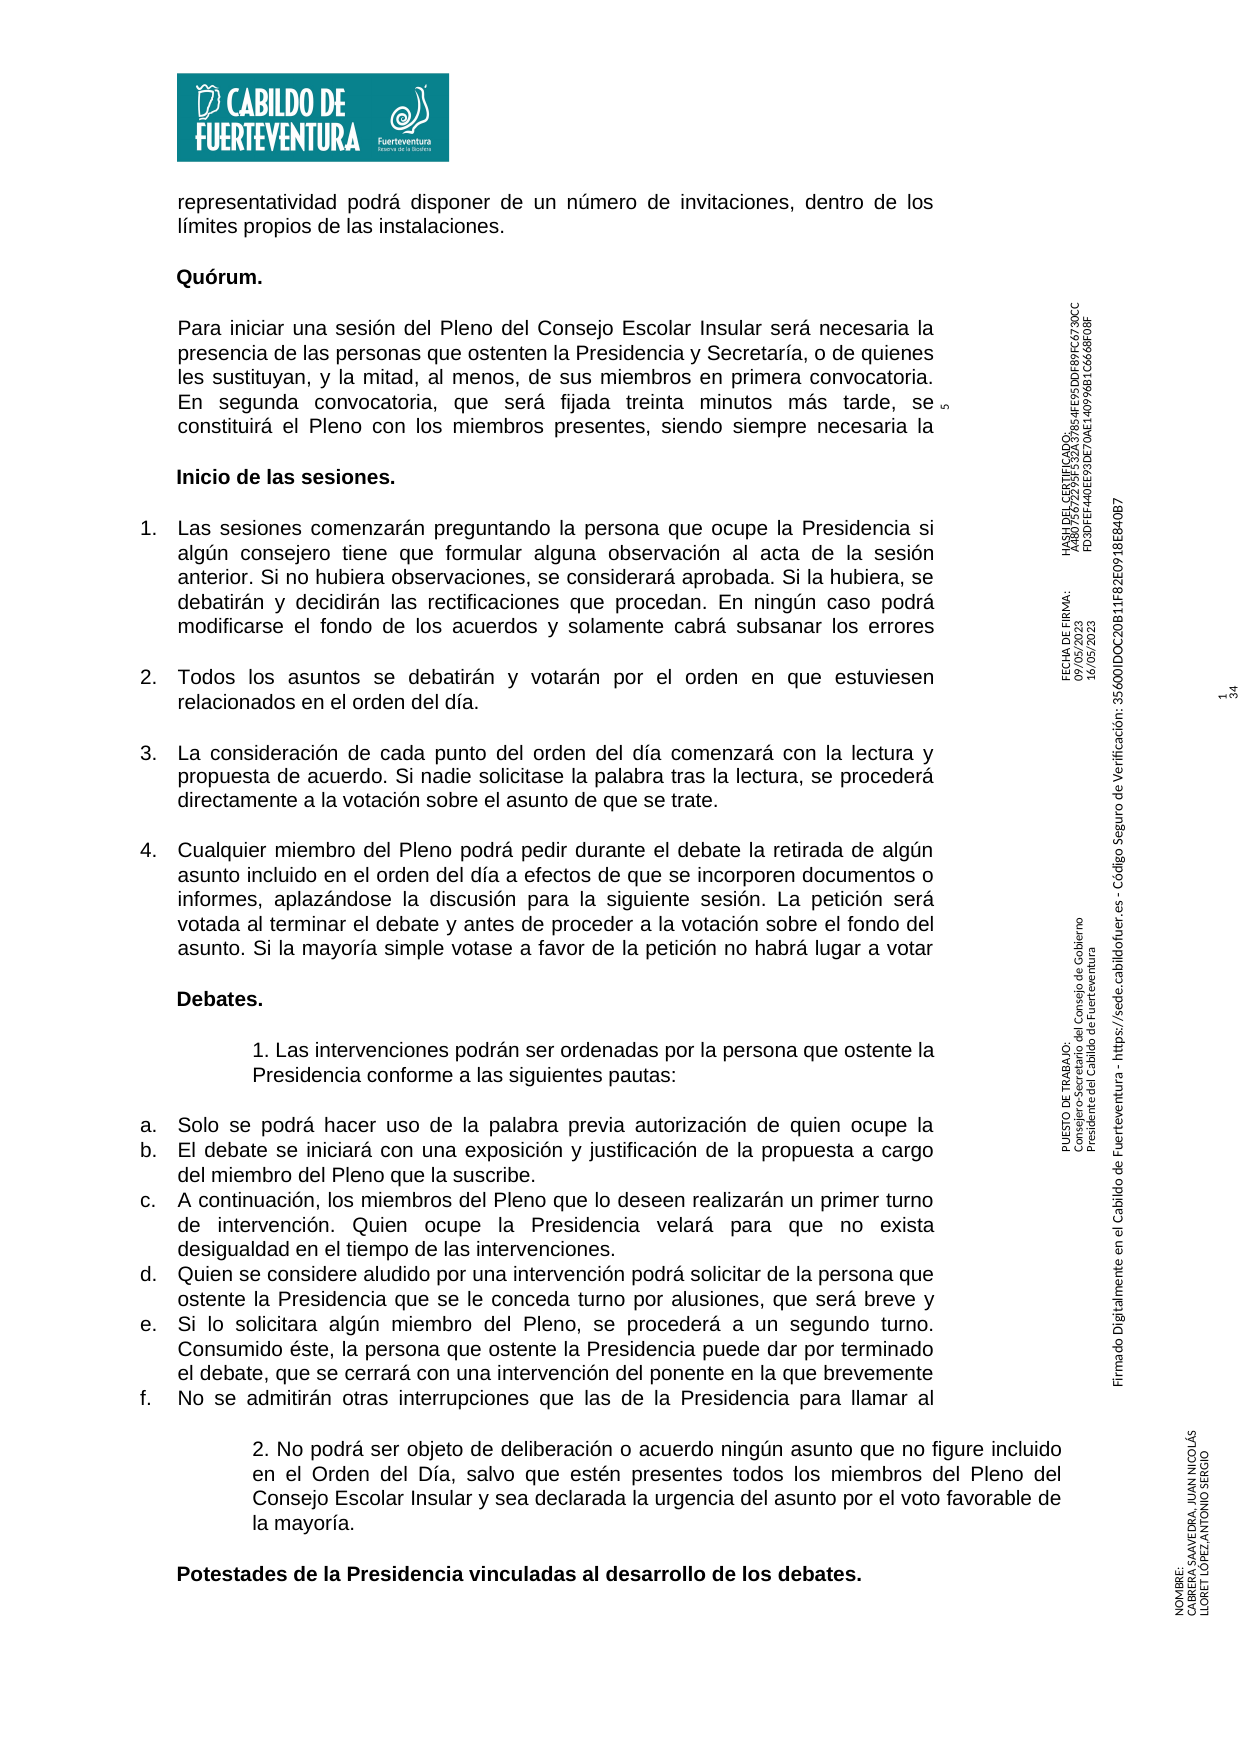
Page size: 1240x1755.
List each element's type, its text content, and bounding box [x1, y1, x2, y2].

text Inicio de las sesiones. [176, 465, 1063, 489]
text Para iniciar una sesión del Pleno del Consejo Escolar Insular será necesaria la presencia de las personas que ostenten la Presidencia y Secretaría, o de quienes les sustituyan, y la mitad, al menos, de sus miembros en primera convocatoria. En segunda convocatoria, que será fijada treinta minutos más tarde, se constituirá el Pleno con los miembros presentes, siendo siempre necesaria la presencia de las personas que ostenten la Presidencia y Secretaría. [177, 316, 1063, 438]
list La consideración de cada punto del orden del día comenzará con la lectura y propuesta de acuerdo. Si nadie solicitase la palabra tras la lectura, se procederá directamente a la votación sobre el asunto de que se trate. [140, 740, 1063, 812]
text 2. No podrá ser objeto de deliberación o acuerdo ningún asunto que no figure incluido en el Orden del Día, salvo que estén presentes todos los miembros del Pleno del Consejo Escolar Insular y sea declarada la urgencia del asunto por el voto favorable de la mayoría. [252, 1437, 1063, 1534]
list Solo se podrá hacer uso de la palabra previa autorización de quien ocupe la Presidencia. [140, 1113, 1063, 1137]
list Quien se considere aludido por una intervención podrá solicitar de la persona que ostente la Presidencia que se le conceda turno por alusiones, que será breve y conciso. [140, 1262, 1063, 1311]
text Quórum. [176, 265, 1063, 289]
list Si lo solicitara algún miembro del Pleno, se procederá a un segundo turno. Consumido éste, la persona que ostente la Presidencia puede dar por terminado el debate, que se cerrará con una intervención del ponente en la que brevemente ratificará o modificará su propuesta. [140, 1312, 1063, 1385]
text 1. Las intervenciones podrán ser ordenadas por la persona que ostente la Presidencia conforme a las siguientes pautas: [252, 1038, 1063, 1086]
list Todos los asuntos se debatirán y votarán por el orden en que estuviesen relacionados en el orden del día. [140, 665, 1063, 713]
text Debates. [176, 987, 1063, 1011]
list A continuación, los miembros del Pleno que lo deseen realizarán un primer turno de intervención. Quien ocupe la Presidencia velará para que no exista desigualdad en el tiempo de las intervenciones. [140, 1188, 1063, 1261]
list Cualquier miembro del Pleno podrá pedir durante el debate la retirada de algún asunto incluido en el orden del día a efectos de que se incorporen documentos o informes, aplazándose la discusión para la siguiente sesión. La petición será votada al terminar el debate y antes de proceder a la votación sobre el fondo del asunto. Si la mayoría simple votase a favor de la petición no habrá lugar a votar la propuesta del acuerdo. [140, 838, 1063, 960]
text Potestades de la Presidencia vinculadas al desarrollo de los debates. [176, 1561, 1063, 1585]
list Las sesiones comenzarán preguntando la persona que ocupe la Presidencia si algún consejero tiene que formular alguna observación al acta de la sesión anterior. Si no hubiera observaciones, se considerará aprobada. Si la hubiera, se debatirán y decidirán las rectificaciones que procedan. En ningún caso podrá modificarse el fondo de los acuerdos y solamente cabrá subsanar los errores materiales o de hecho. [140, 516, 1063, 638]
list No se admitirán otras interrupciones que las de la Presidencia para llamar al orden. [140, 1386, 1063, 1410]
list representatividad podrá disponer de un número de invitaciones, dentro de los límites propios de las instalaciones. [140, 190, 1063, 238]
list El debate se iniciará con una exposición y justificación de la propuesta a cargo del miembro del Pleno que la suscribe. [140, 1138, 1063, 1187]
